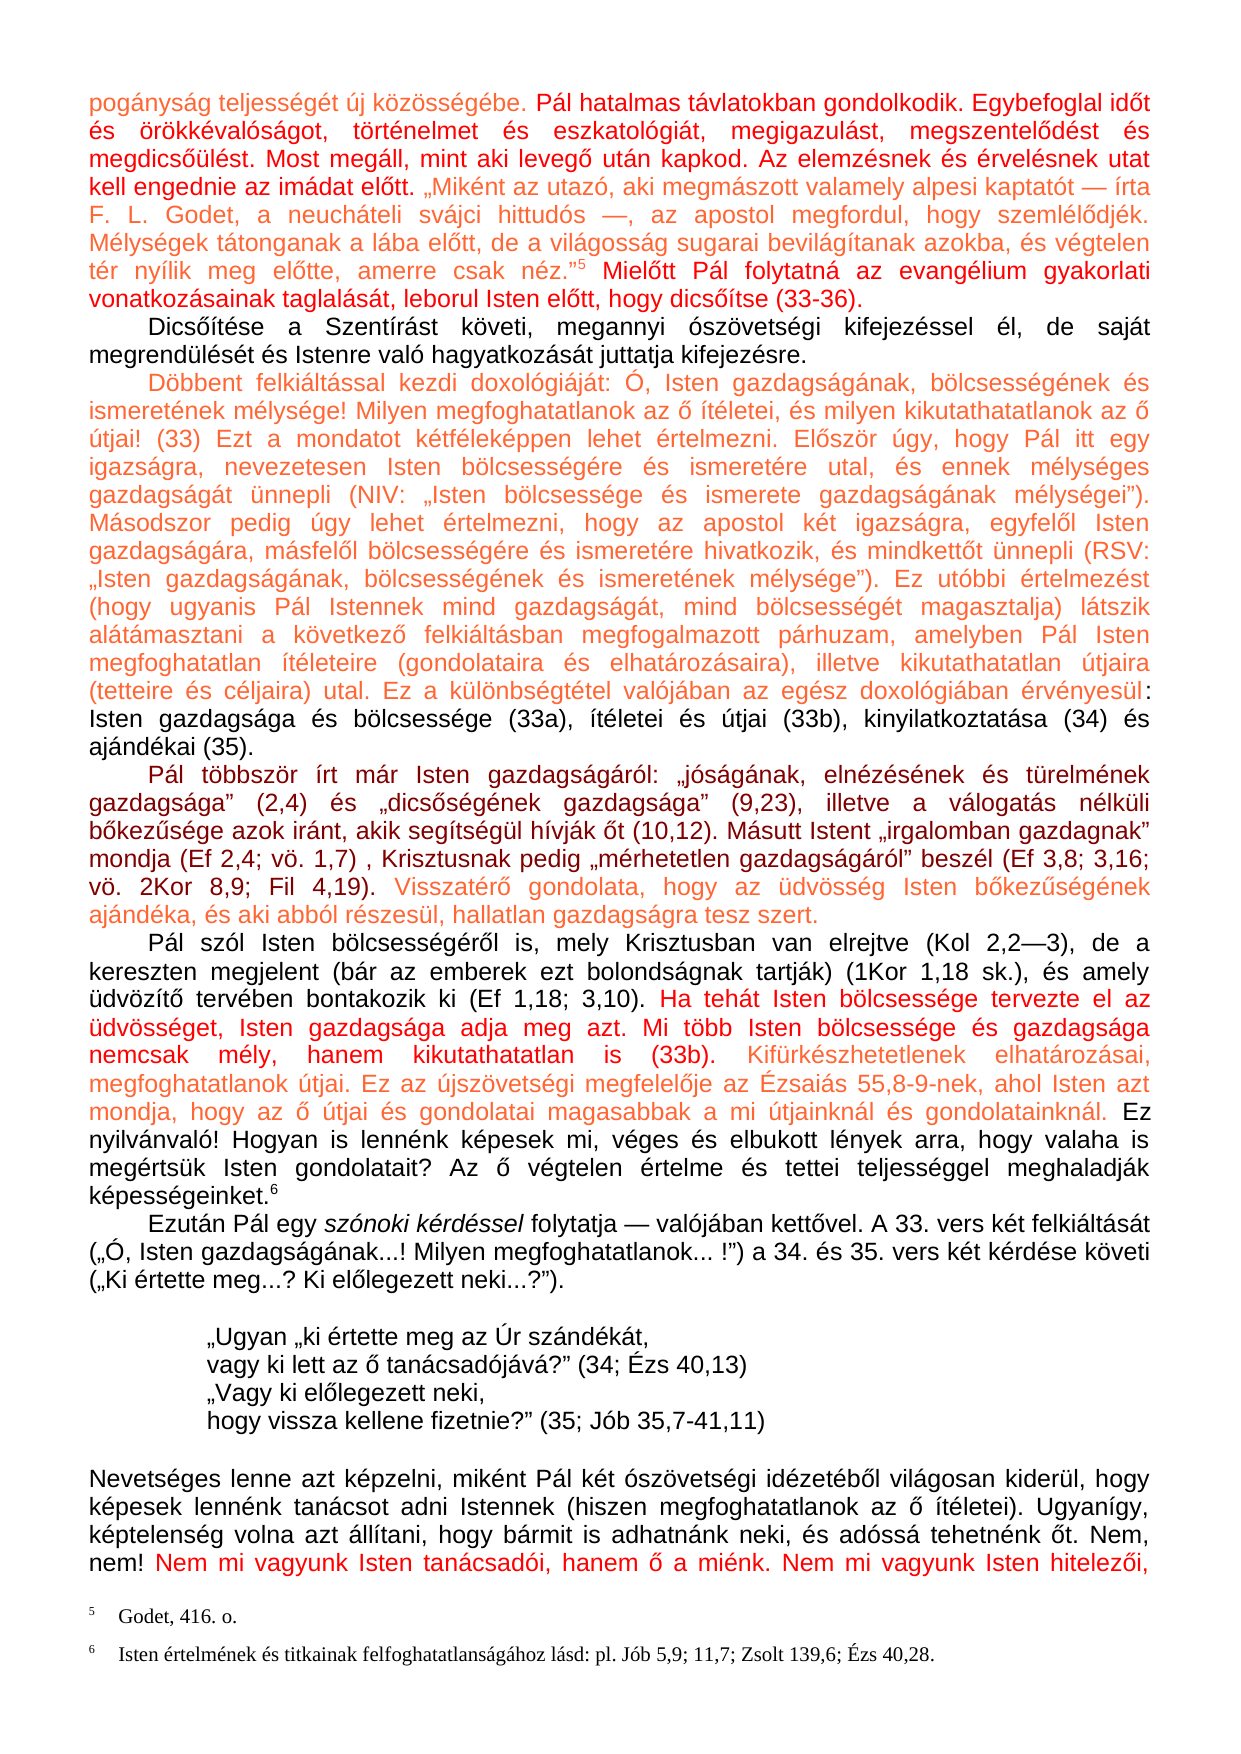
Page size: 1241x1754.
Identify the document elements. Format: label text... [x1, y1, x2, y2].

text Nevetséges lenne azt képzelni, miként Pál két ószövetségi idézetéből világosan kiderül, hogy képesek lennénk tanácsot adni Istennek (hiszen megfoghatatlanok az ő ítéletei). Ugyanígy, képtelenség volna azt állítani, hogy bármit is adhatnánk neki, és adóssá tehetnénk őt. Nem, nem! Nem mi vagyunk Isten tanácsadói, hanem ő a miénk. Nem mi vagyunk Isten hitelezői, [88, 1464, 1152, 1577]
text Dicsőítése a Szentírást követi, megannyi ószövetségi kifejezéssel él, de saját megrendülését és Istenre való hagyatkozását juttatja kifejezésre. [88, 313, 1152, 369]
text Ezután Pál egy szónoki kérdéssel folytatja — valójában kettővel. A 33. vers két felkiáltását („Ó, Isten gazdagságának...! Milyen megfoghatatlanok... !”) a 34. és 35. vers két kérdése követi („Ki értette meg...? Ki előlegezett neki...?”). [88, 1209, 1152, 1293]
text Isten értelmének és titkainak felfoghatatlanságához lásd: pl. Jób 5,9; 11,7; Zsolt 139,6; Ézs 40,28. [88, 1642, 1152, 1665]
text Pál többször írt már Isten gazdagságáról: „jóságának, elnézésének és türelmének gazdagsága” (2,4) és „dicsőségének gazdagsága” (9,23), illetve a válogatás nélküli bőkezűsége azok iránt, akik segítségül hívják őt (10,12). Másutt Istent „irgalomban gazdagnak” mondja (Ef 2,4; vö. 1,7) , Krisztusnak pedig „mérhetetlen gazdagságáról” beszél (Ef 3,8; 3,16; vö. 2Kor 8,9; Fil 4,19). Visszatérő gondolata, hogy az üdvösség Isten bőkezűségének ajándéka, és aki abból részesül, hallatlan gazdagságra tesz szert. [88, 761, 1152, 929]
text „Ugyan „ki értette meg az Úr szándékát, vagy ki lett az ő tanácsadójává?” (34; Ézs 40,13) „Vagy ki előlegezett neki, hogy vissza kellene fizetnie?” (35; Jób 35,7-41,11) [207, 1323, 1152, 1435]
text Pál szól Isten bölcsességéről is, mely Krisztusban van elrejtve (Kol 2,2—3), de a kereszten megjelent (bár az emberek ezt bolondságnak tartják) (1Kor 1,18 sk.), és amely üdvözítő tervében bontakozik ki (Ef 1,18; 3,10). Ha tehát Isten bölcsessége tervezte el az üdvösséget, Isten gazdagsága adja meg azt. Mi több Isten bölcsessége és gazdagsága nemcsak mély, hanem kikutathatatlan is (33b). Kifürkészhetetlenek elhatározásai, megfoghatatlanok útjai. Ez az újszövetségi megfelelője az Ézsaiás 55,8-9-nek, ahol Isten azt mondja, hogy az ő útjai és gondolatai magasabbak a mi útjainknál és gondolatainknál. Ez nyilvánvaló! Hogyan is lennénk képesek mi, véges és elbukott lények arra, hogy valaha is megértsük Isten gondolatait? Az ő végtelen értelme és tettei teljességgel meghaladják képességeinket. [88, 929, 1152, 1209]
text pogányság teljességét új közösségébe. Pál hatalmas távlatokban gondolkodik. Egybefoglal időt és örökkévalóságot, történelmet és eszkatológiát, megigazulást, megszentelődést és megdicsőülést. Most megáll, mint aki levegő után kapkod. Az elemzésnek és érvelésnek utat kell engednie az imádat előtt. „Miként az utazó, aki megmászott valamely alpesi kaptatót — írta F. L. Godet, a neucháteli svájci hittudós —, az apostol megfordul, hogy szemlélődjék. Mélységek tátonganak a lába előtt, de a világosság sugarai bevilágítanak azokba, és végtelen tér nyílik meg előtte, amerre csak néz.” Mielőtt Pál folytatná az evangélium gyakorlati vonatkozásainak taglalását, leborul Isten előtt, hogy dicsőítse (33-36). [88, 88, 1152, 313]
text Godet, 416. o. [88, 1604, 1152, 1628]
text Döbbent felkiáltással kezdi doxológiáját: Ó, Isten gazdagságának, bölcsességének és ismeretének mélysége! Milyen megfoghatatlanok az ő ítéletei, és milyen kikutathatatlanok az ő útjai! (33) Ezt a mondatot kétféleképpen lehet értelmezni. Először úgy, hogy Pál itt egy igazságra, nevezetesen Isten bölcsességére és ismeretére utal, és ennek mélységes gazdagságát ünnepli (NIV: „Isten bölcsessége és ismerete gazdagságának mélységei”). Másodszor pedig úgy lehet értelmezni, hogy az apostol két igazságra, egyfelől Isten gazdagságára, másfelől bölcsességére és ismeretére hivatkozik, és mindkettőt ünnepli (RSV: „Isten gazdagságának, bölcsességének és ismeretének mélysége”). Ez utóbbi értelmezést (hogy ugyanis Pál Istennek mind gazdagságát, mind bölcsességét magasztalja) látszik alátámasztani a következő felkiáltásban megfogalmazott párhuzam, amelyben Pál Isten megfoghatatlan ítéleteire (gondolataira és elhatározásaira), illetve kikutathatatlan útjaira (tetteire és céljaira) utal. Ez a különbségtétel valójában az egész doxológiában érvényesül: Isten gazdagsága és bölcsessége (33a), ítéletei és útjai (33b), kinyilatkoztatása (34) és ajándékai (35). [88, 369, 1152, 761]
